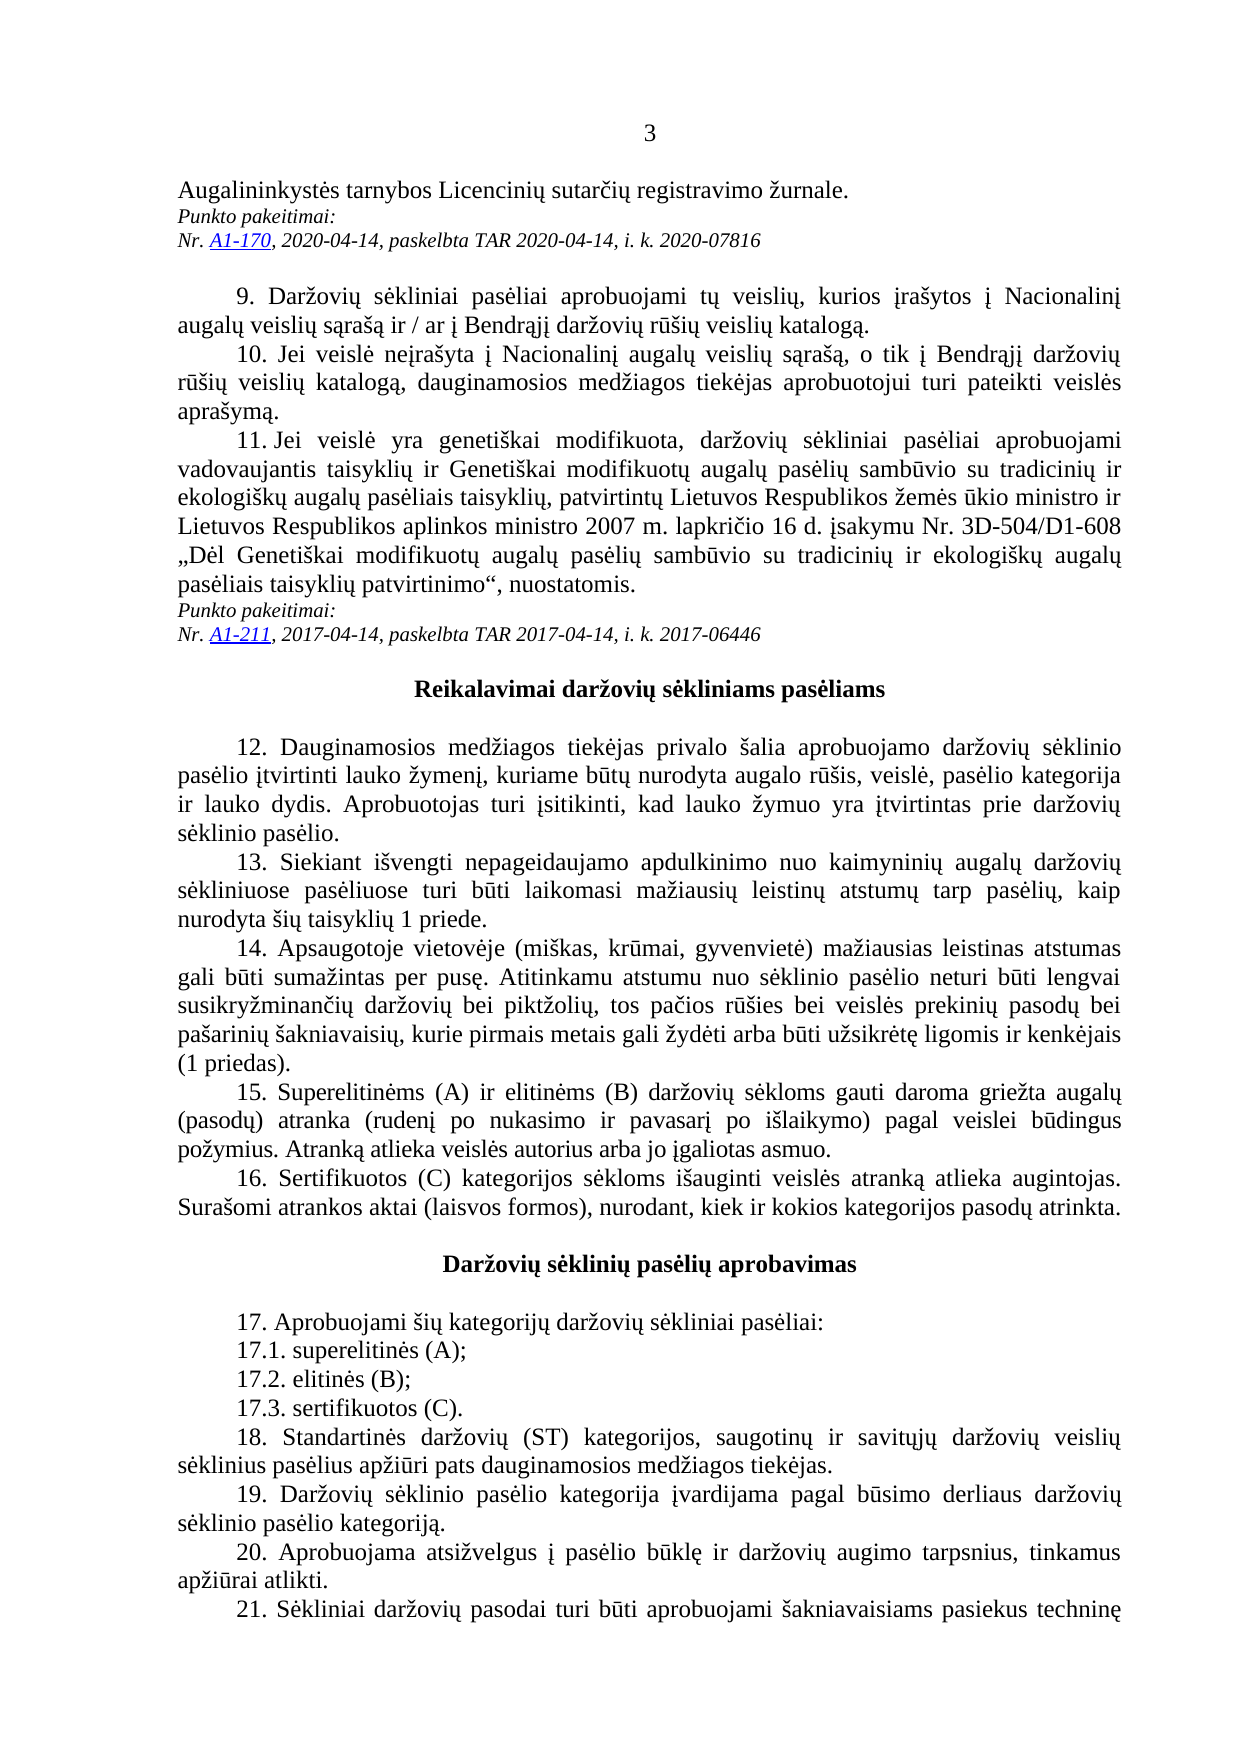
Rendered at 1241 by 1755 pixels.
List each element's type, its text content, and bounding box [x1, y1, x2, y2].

text 17.3. sertifikuotos (C). [177, 1393, 1122, 1422]
text 9. Daržovių sėkliniai pasėliai aprobuojami tų veislių, kurios įrašytos į Nacionalinį augalų veislių sąrašą ir / ar į Bendrąjį daržovių rūšių veislių katalogą. [177, 281, 1122, 339]
text 16. Sertifikuotos (C) kategorijos sėkloms išauginti veislės atranką atlieka augintojas. Surašomi atrankos aktai (laisvos formos), nurodant, kiek ir kokios kategorijos pasodų atrinkta. [177, 1163, 1122, 1221]
text 17. Aprobuojami šių kategorijų daržovių sėkliniai pasėliai: [177, 1307, 1122, 1336]
text 10. Jei veislė neįrašyta į Nacionalinį augalų veislių sąrašą, o tik į Bendrąjį daržovių rūšių veislių katalogą, dauginamosios medžiagos tiekėjas aprobuotojui turi pateikti veislės aprašymą. [177, 339, 1122, 425]
text 18. Standartinės daržovių (ST) kategorijos, saugotinų ir savitųjų daržovių veislių sėklinius pasėlius apžiūri pats dauginamosios medžiagos tiekėjas. [177, 1422, 1122, 1479]
text 14. Apsaugotoje vietovėje (miškas, krūmai, gyvenvietė) mažiausias leistinas atstumas gali būti sumažintas per pusę. Atitinkamu atstumu nuo sėklinio pasėlio neturi būti lengvai susikryžminančių daržovių bei piktžolių, tos pačios rūšies bei veislės prekinių pasodų bei pašarinių šakniavaisių, kurie pirmais metais gali žydėti arba būti užsikrėtę ligomis ir kenkėjais (1 priedas). [177, 933, 1122, 1077]
text 19. Daržovių sėklinio pasėlio kategorija įvardijama pagal būsimo derliaus daržovių sėklinio pasėlio kategoriją. [177, 1479, 1122, 1537]
text 15. Superelitinėms (A) ir elitinėms (B) daržovių sėkloms gauti daroma griežta augalų (pasodų) atranka (rudenį po nukasimo ir pavasarį po išlaikymo) pagal veislei būdingus požymius. Atranką atlieka veislės autorius arba jo įgaliotas asmuo. [177, 1077, 1122, 1163]
text 12. Dauginamosios medžiagos tiekėjas privalo šalia aprobuojamo daržovių sėklinio pasėlio įtvirtinti lauko žymenį, kuriame būtų nurodyta augalo rūšis, veislė, pasėlio kategorija ir lauko dydis. Aprobuotojas turi įsitikinti, kad lauko žymuo yra įtvirtintas prie daržovių sėklinio pasėlio. [177, 732, 1122, 847]
text 20. Aprobuojama atsižvelgus į pasėlio būklę ir daržovių augimo tarpsnius, tinkamus apžiūrai atlikti. [177, 1537, 1122, 1594]
text 17.1. superelitinės (A); [177, 1336, 1122, 1364]
text Nr. A1-211, 2017-04-14, paskelbta TAR 2017-04-14, i. k. 2017-06446 [177, 622, 1122, 646]
text Punkto pakeitimai: [177, 204, 1122, 228]
text Punkto pakeitimai: [177, 597, 1122, 622]
text Nr. A1-170, 2020-04-14, paskelbta TAR 2020-04-14, i. k. 2020-07816 [177, 228, 1122, 252]
text Reikalavimai daržovių sėkliniams pasėliams [177, 674, 1122, 703]
text 21. Sėkliniai daržovių pasodai turi būti aprobuojami šakniavaisiams pasiekus techninę [177, 1594, 1122, 1623]
text Augalininkystės tarnybos Licencinių sutarčių registravimo žurnale. [177, 176, 1122, 204]
text 17.2. elitinės (B); [177, 1364, 1122, 1393]
text Daržovių sėklinių pasėlių aprobavimas [177, 1249, 1122, 1278]
text 13. Siekiant išvengti nepageidaujamo apdulkinimo nuo kaimyninių augalų daržovių sėkliniuose pasėliuose turi būti laikomasi mažiausių leistinų atstumų tarp pasėlių, kaip nurodyta šių taisyklių 1 priede. [177, 847, 1122, 933]
text 11. Jei veislė yra genetiškai modifikuota, daržovių sėkliniai pasėliai aprobuojami vadovaujantis taisyklių ir Genetiškai modifikuotų augalų pasėlių sambūvio su tradicinių ir ekologiškų augalų pasėliais taisyklių, patvirtintų Lietuvos Respublikos žemės ūkio ministro ir Lietuvos Respublikos aplinkos ministro 2007 m. lapkričio 16 d. įsakymu Nr. 3D-504/D1-608 „Dėl Genetiškai modifikuotų augalų pasėlių sambūvio su tradicinių ir ekologiškų augalų pasėliais taisyklių patvirtinimo“, nuostatomis. [177, 425, 1122, 597]
